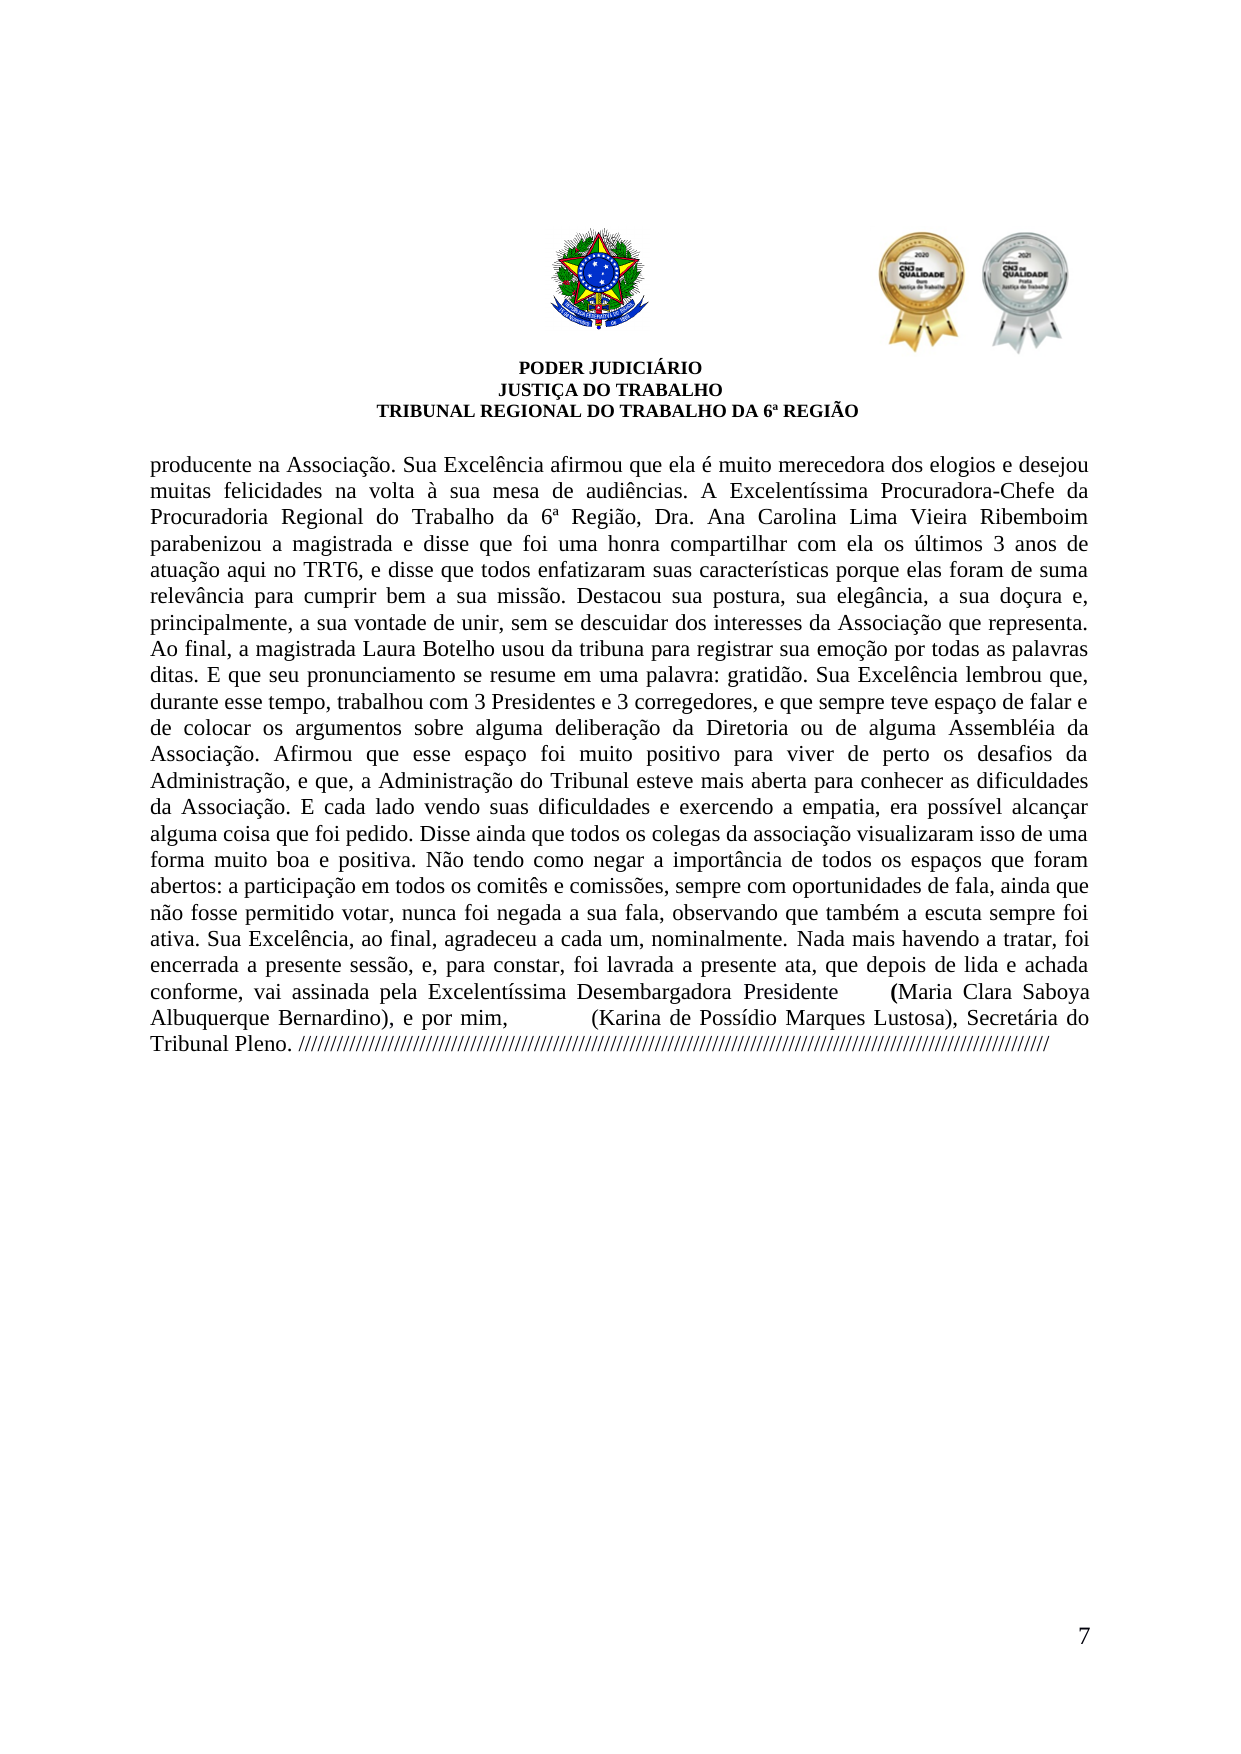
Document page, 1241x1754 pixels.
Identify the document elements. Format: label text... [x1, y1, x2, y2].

text producente na Associação. Sua Excelência afirmou que ela é muito merecedora dos elogios e desejou muitas felicidades na volta à sua mesa de audiências. A Excelentíssima Procuradora-Chefe da Procuradoria Regional do Trabalho da 6ª Região, Dra. Ana Carolina Lima Vieira Ribemboim parabenizou a magistrada e disse que foi uma honra compartilhar com ela os últimos 3 anos de atuação aqui no TRT6, e disse que todos enfatizaram suas características porque elas foram de suma relevância para cumprir bem a sua missão. Destacou sua postura, sua elegância, a sua doçura e, principalmente, a sua vontade de unir, sem se descuidar dos interesses da Associação que representa. Ao final, a magistrada Laura Botelho usou da tribuna para registrar sua emoção por todas as palavras ditas. E que seu pronunciamento se resume em uma palavra: gratidão. Sua Excelência lembrou que, durante esse tempo, trabalhou com 3 Presidentes e 3 corregedores, e que sempre teve espaço de falar e de colocar os argumentos sobre alguma deliberação da Diretoria ou de alguma Assembléia da Associação. Afirmou que esse espaço foi muito positivo para viver de perto os desafios da Administração, e que, a Administração do Tribunal esteve mais aberta para conhecer as dificuldades da Associação. E cada lado vendo suas dificuldades e exercendo a empatia, era possível alcançar alguma coisa que foi pedido. Disse ainda que todos os colegas da associação visualizaram isso de uma forma muito boa e positiva. Não tendo como negar a importância de todos os espaços que foram abertos: a participação em todos os comitês e comissões, sempre com oportunidades de fala, ainda que não fosse permitido votar, nunca foi negada a sua fala, observando que também a escuta sempre foi ativa. Sua Excelência, ao final, agradeceu a cada um, nominalmente. Nada mais havendo a tratar, foi encerrada a presente sessão, e, para constar, foi lavrada a presente ata, que depois de lida e achada conforme, vai assinada pela Excelentíssima Desembargadora Presidente (Maria Clara Saboya Albuquerque Bernardino), e por mim, (Karina de Possídio Marques Lustosa), Secretária do Tribunal Pleno. ////////////////////////////////////////////////////////////////////////////////////////////////////////////////////// [150, 451, 1090, 1057]
